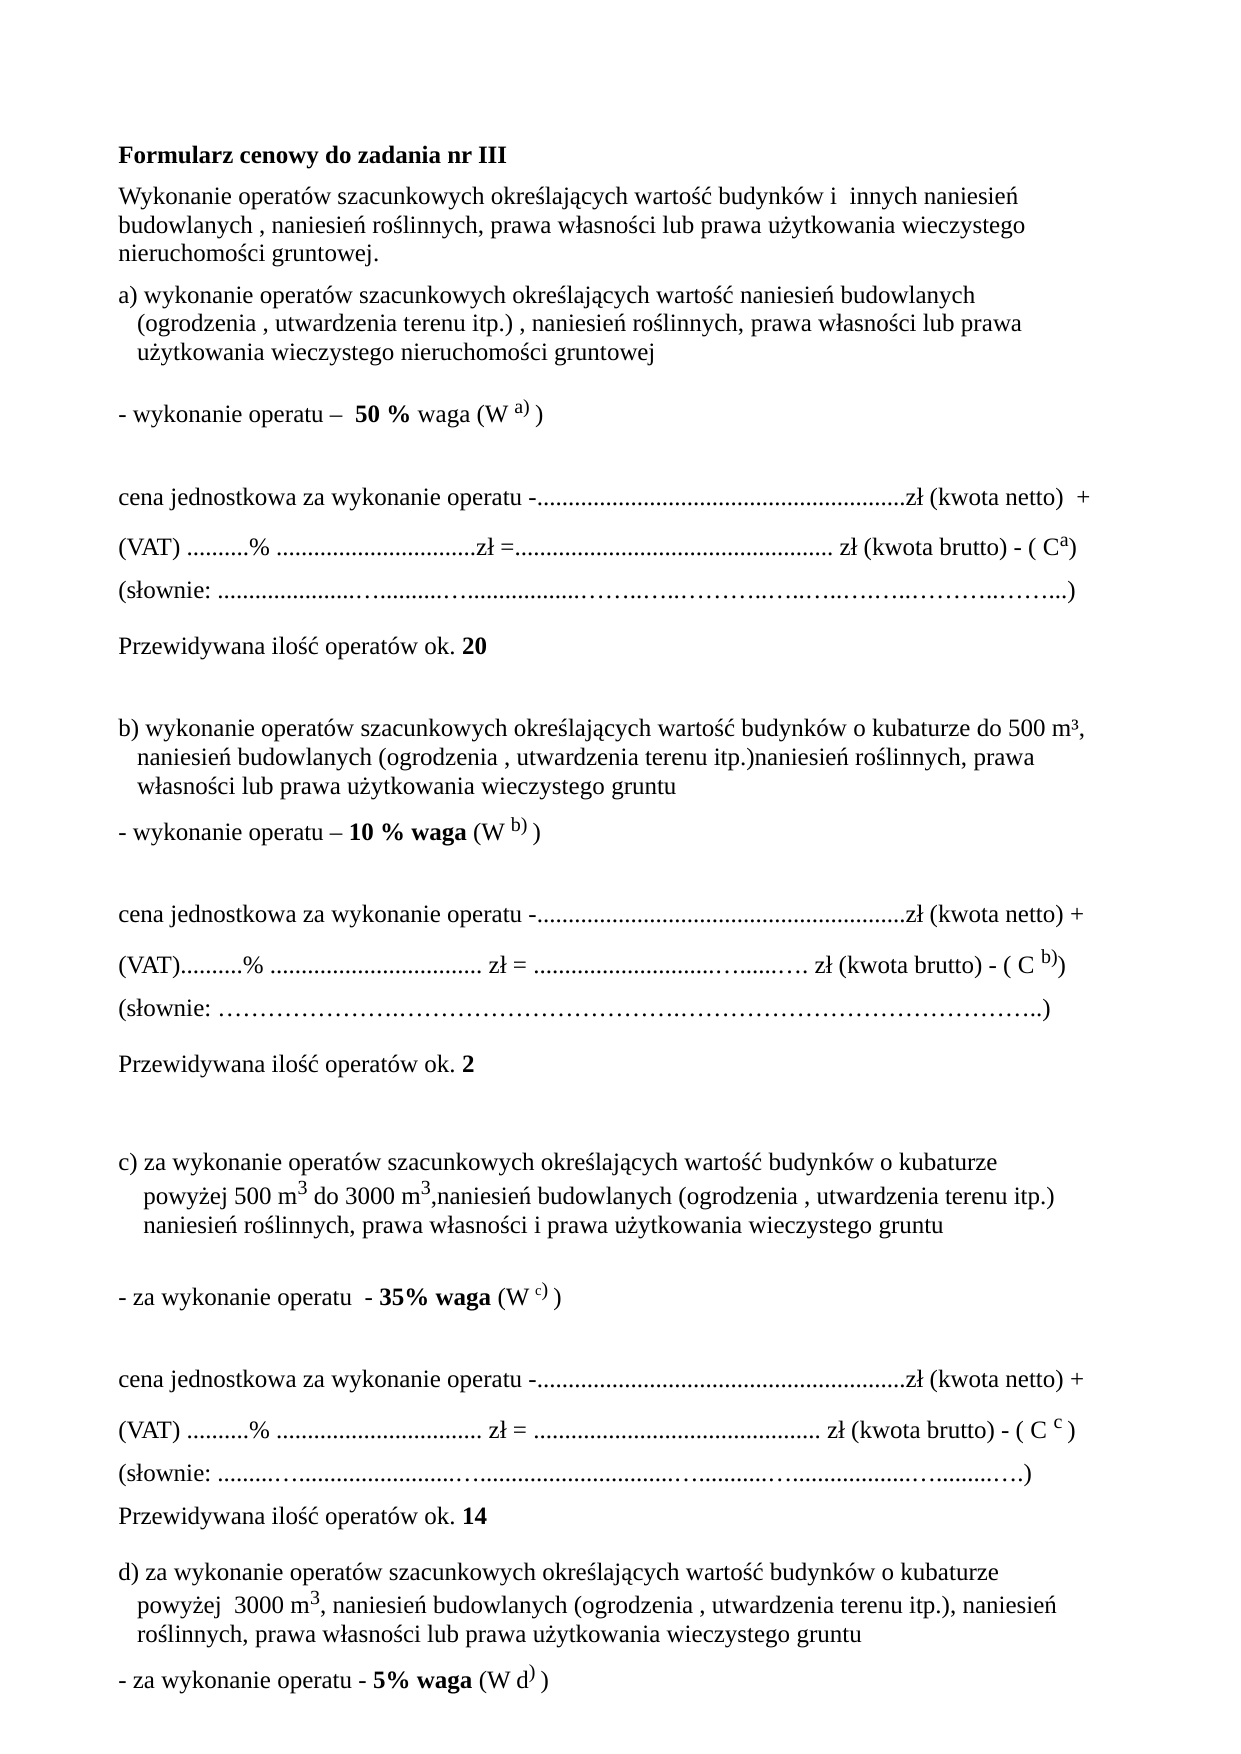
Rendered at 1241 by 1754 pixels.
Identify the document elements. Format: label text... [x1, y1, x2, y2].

text Przewidywana ilość operatów ok. 2 [118, 1049, 1122, 1135]
text a) wykonanie operatów szacunkowych określających wartość naniesień budowlanych (ogrodzenia , utwardzenia terenu itp.) , naniesień roślinnych, prawa własności lub prawa użytkowania wieczystego nieruchomości gruntowej - wykonanie operatu – 50 % waga (W a) ) [118, 280, 1122, 428]
text - za wykonanie operatu - 5% waga (W d) ) [118, 1660, 1122, 1694]
text c) za wykonanie operatów szacunkowych określających wartość budynków o kubaturze powyżej 500 m3 do 3000 m3,naniesień budowlanych (ogrodzenia , utwardzenia terenu itp.) naniesień roślinnych, prawa własności i prawa użytkowania wieczystego gruntu [118, 1147, 1122, 1238]
text cena jednostkowa za wykonanie operatu -...........................................................zł (kwota netto) + (VAT)..........% .................................. zł = .............................…......…. zł (kwota brutto) - ( C b)) (słownie: ………………….…………………………….……………………………………..) [118, 899, 1122, 1022]
text Formularz cenowy do zadania nr III [118, 140, 1122, 168]
text - za wykonanie operatu - 35% waga (W c) ) [118, 1277, 1122, 1311]
text cena jednostkowa za wykonanie operatu -...........................................................zł (kwota netto) + (VAT) ..........% ................................zł =................................................... zł (kwota brutto) - ( Ca) (słownie: ......................…..........…..................……..…..………..…..…..….…..………..……...) [118, 482, 1122, 604]
text Przewidywana ilość operatów ok. 20 [118, 631, 1122, 660]
text - wykonanie operatu – 10 % waga (W b) ) [118, 812, 1122, 846]
text cena jednostkowa za wykonanie operatu -...........................................................zł (kwota netto) + (VAT) ..........% ................................. zł = .............................................. zł (kwota brutto) - ( C c ) (słownie: .........….........................…...............................…...........…...................….........….) Przewidywana ilość operatów ok. 14 [118, 1364, 1122, 1530]
text Wykonanie operatów szacunkowych określających wartość budynków i innych naniesień budowlanych , naniesień roślinnych, prawa własności lub prawa użytkowania wieczystego nieruchomości gruntowej. [118, 181, 1122, 267]
text b) wykonanie operatów szacunkowych określających wartość budynków o kubaturze do 500 m³, naniesień budowlanych (ogrodzenia , utwardzenia terenu itp.)naniesień roślinnych, prawa własności lub prawa użytkowania wieczystego gruntu [118, 713, 1122, 800]
text d) za wykonanie operatów szacunkowych określających wartość budynków o kubaturze powyżej 3000 m3, naniesień budowlanych (ogrodzenia , utwardzenia terenu itp.), naniesień roślinnych, prawa własności lub prawa użytkowania wieczystego gruntu [118, 1557, 1122, 1648]
